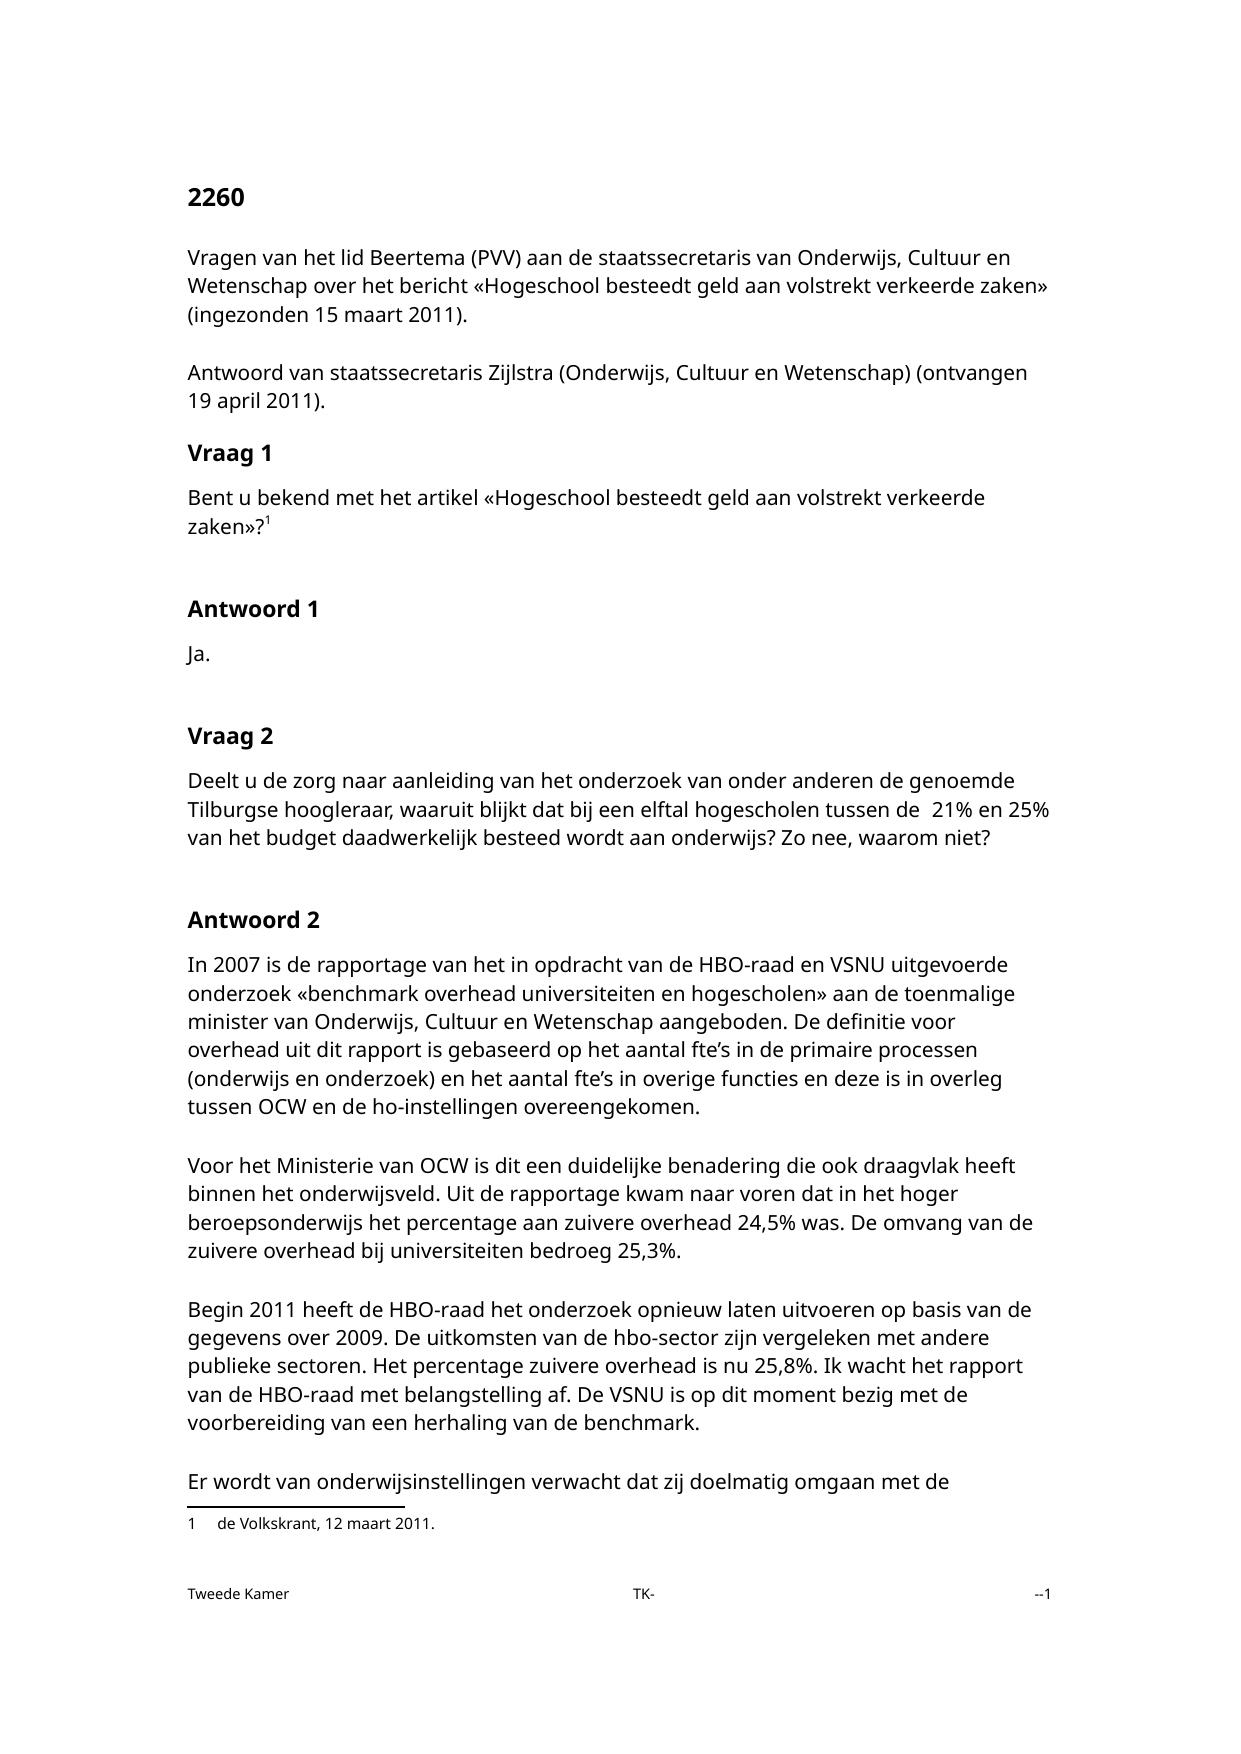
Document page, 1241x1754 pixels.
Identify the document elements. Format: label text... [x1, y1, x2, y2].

subtitle Antwoord 2 [187, 904, 1053, 935]
subtitle Antwoord 1 [187, 593, 1053, 624]
text de Volkskrant, 12 maart 2011. [187, 1506, 1053, 1534]
text Begin 2011 heeft de HBO-raad het onderzoek opnieuw laten uitvoeren op basis van de gegevens over 2009. De uitkomsten van de hbo-sector zijn vergeleken met andere publieke sectoren. Het percentage zuivere overhead is nu 25,8%. Ik wacht het rapport van de HBO-raad met belangstelling af. De VSNU is op dit moment bezig met de voorbereiding van een herhaling van de benchmark. [187, 1295, 1053, 1437]
text In 2007 is de rapportage van het in opdracht van de HBO-raad en VSNU uitgevoerde onderzoek «benchmark overhead universiteiten en hogescholen» aan de toenmalige minister van Onderwijs, Cultuur en Wetenschap aangeboden. De definitie voor overhead uit dit rapport is gebaseerd op het aantal fte’s in de primaire processen (onderwijs en onderzoek) en het aantal fte’s in overige functies en deze is in overleg tussen OCW en de ho-instellingen overeengekomen. [187, 950, 1053, 1121]
text Ja. [187, 639, 1053, 667]
text Vragen van het lid Beertema (PVV) aan de staatssecretaris van Onderwijs, Cultuur en Wetenschap over het bericht «Hogeschool besteedt geld aan volstrekt verkeerde zaken» (ingezonden 15 maart 2011). [187, 243, 1053, 328]
text Voor het Ministerie van OCW is dit een duidelijke benadering die ook draagvlak heeft binnen het onderwijsveld. Uit de rapportage kwam naar voren dat in het hoger beroepsonderwijs het percentage aan zuivere overhead 24,5% was. De omvang van de zuivere overhead bij universiteiten bedroeg 25,3%. [187, 1151, 1053, 1265]
subtitle Vraag 1 [187, 437, 1053, 468]
text 2260 [187, 179, 1053, 213]
text Bent u bekend met het artikel «Hogeschool besteedt geld aan volstrekt verkeerde zaken»? [187, 483, 1053, 540]
text Antwoord van staatssecretaris Zijlstra (Onderwijs, Cultuur en Wetenschap) (ontvangen 19 april 2011). [187, 358, 1053, 415]
subtitle Vraag 2 [187, 720, 1053, 751]
text Deelt u de zorg naar aanleiding van het onderzoek van onder anderen de genoemde Tilburgse hoogleraar, waaruit blijkt dat bij een elftal hogescholen tussen de 21% en 25% van het budget daadwerkelijk besteed wordt aan onderwijs? Zo nee, waarom niet? [187, 766, 1053, 852]
text Er wordt van onderwijsinstellingen verwacht dat zij doelmatig omgaan met de [187, 1467, 1053, 1495]
